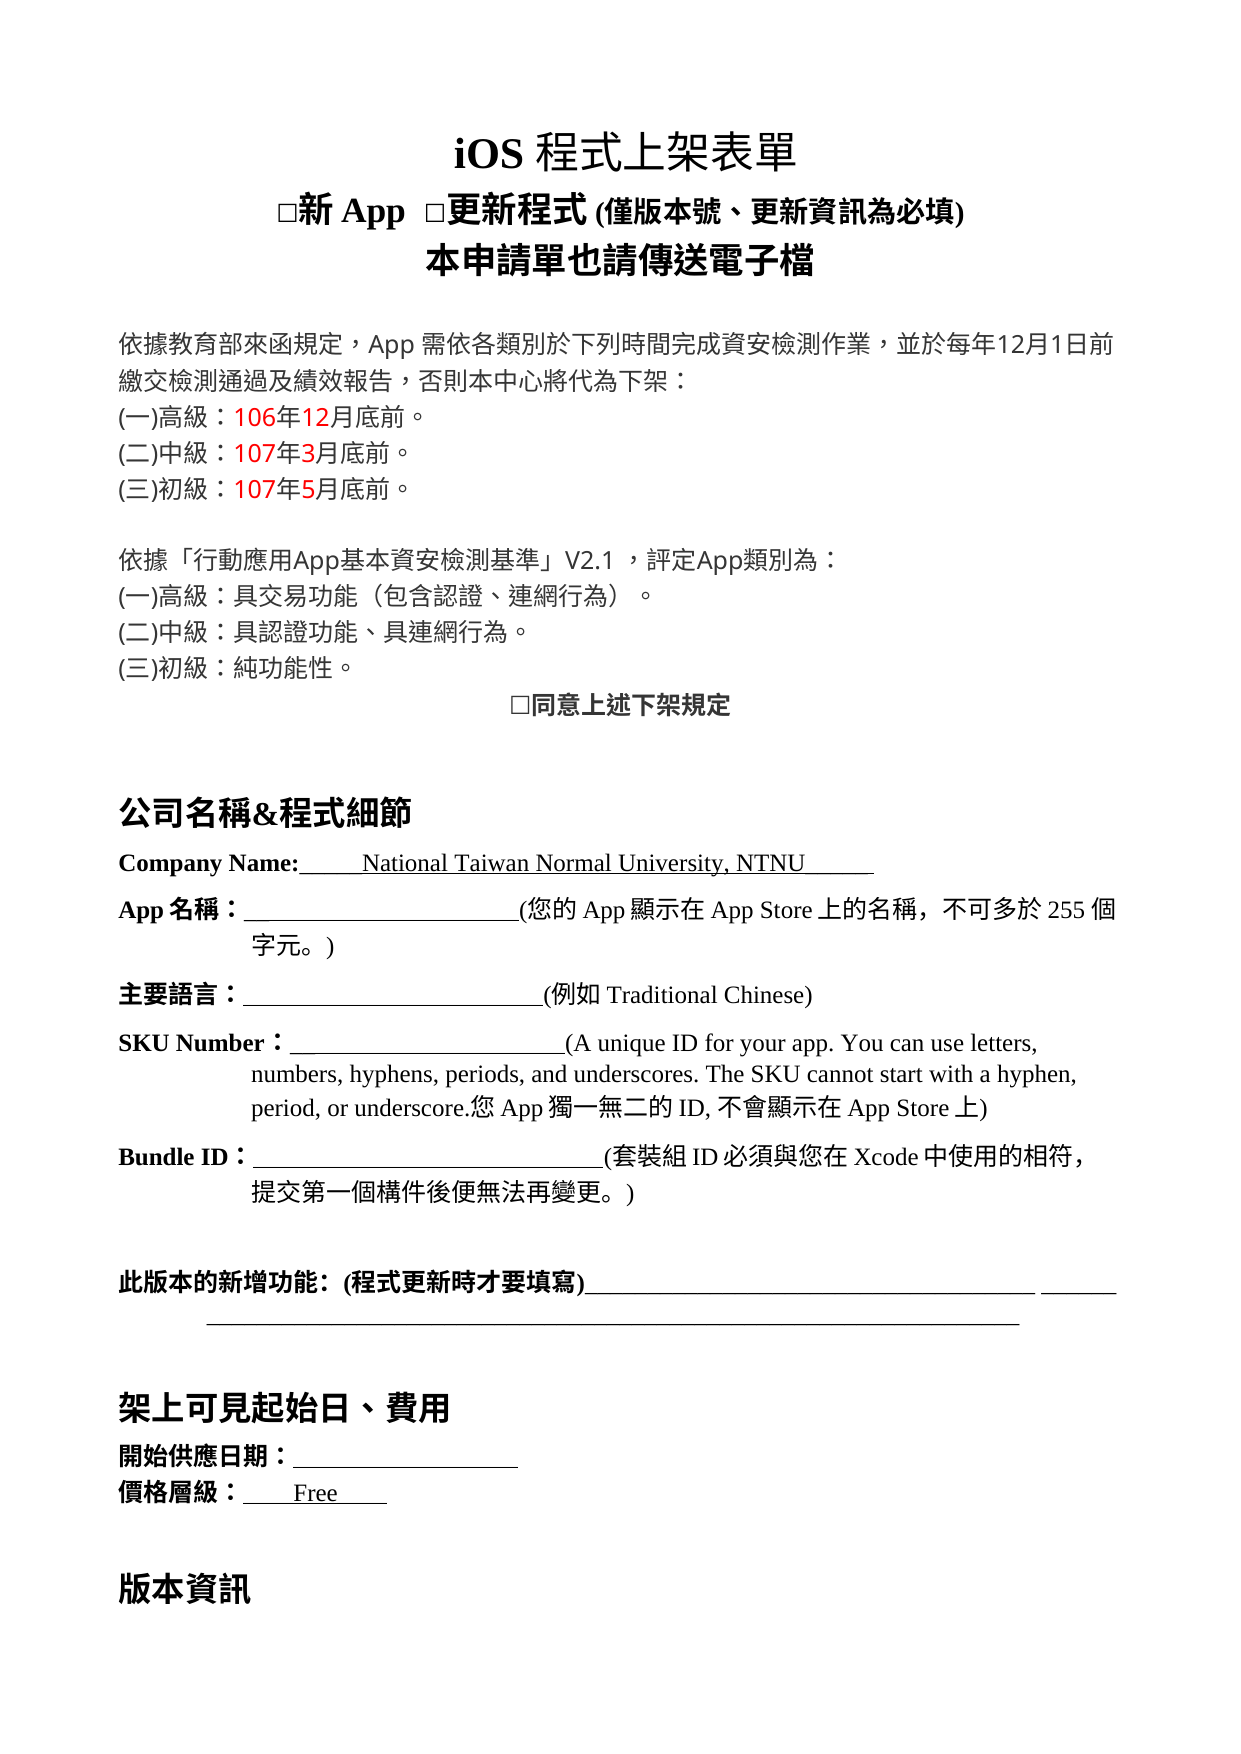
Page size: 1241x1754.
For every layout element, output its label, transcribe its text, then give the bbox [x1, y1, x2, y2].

subtitle 架上可見起始日、費用 [118, 1382, 1122, 1430]
text Company Name:_____National Taiwan Normal University, NTNU_____ [118, 848, 1122, 877]
text 此版本的新增功能：(程式更新時才要填寫)____________________________________ _______________________________________________________________________ [118, 1263, 1122, 1328]
subtitle 版本資訊 [118, 1562, 1122, 1611]
text ☐同意上述下架規定 [118, 685, 1122, 721]
text 主要語言：＿＿＿＿＿＿＿＿＿＿＿＿(例如Traditional Chinese) [118, 974, 1122, 1010]
text 依據「行動應用App基本資安檢測基準」V2.1 ，評定App類別為： [118, 540, 1122, 576]
text 依據教育部來函規定，App 需依各類別於下列時間完成資安檢測作業，並於每年12月1日前繳交檢測通過及績效報告，否則本中心將代為下架： [118, 325, 1122, 397]
text (三)初級：107年5月底前。 [118, 470, 1122, 506]
text (二)中級：具認證功能、具連網行為。 [118, 613, 1122, 649]
text Bundle ID：＿＿＿＿＿＿＿＿＿＿＿＿＿＿(套裝組ID必須與您在Xcode中使用的相符，提交第一個構件後便無法再變更。) [118, 1137, 1122, 1209]
text App名稱：__＿＿＿＿＿＿＿＿＿＿(您的App顯示在App Store上的名稱，不可多於255 個字元。) [118, 889, 1122, 962]
text SKU Number：__＿＿＿＿＿＿＿＿＿＿(A unique ID for your app. You can use letters, numbers, hyphens, periods, and underscores. The SKU cannot start with a hyphen, period, or underscore.您App獨一無二的ID, 不會顯示在App Store上) [118, 1023, 1122, 1124]
text iOS 程式上架表單 [118, 118, 1122, 181]
subtitle 公司名稱&程式細節 [118, 787, 1122, 835]
text (二)中級：107年3月底前。 [118, 433, 1122, 470]
text ☐新App ☐更新程式 (僅版本號、更新資訊為必填) [118, 181, 1122, 233]
text (一)高級：具交易功能（包含認證、連網行為）。 [118, 576, 1122, 613]
text 本申請單也請傳送電子檔 [118, 233, 1122, 284]
text (三)初級：純功能性。 [118, 649, 1122, 685]
text 價格層級：＿＿Free＿＿ [118, 1472, 1122, 1509]
text (一)高級：106年12月底前。 [118, 397, 1122, 433]
text 開始供應日期：＿＿＿＿＿＿＿＿＿ [118, 1436, 1122, 1472]
